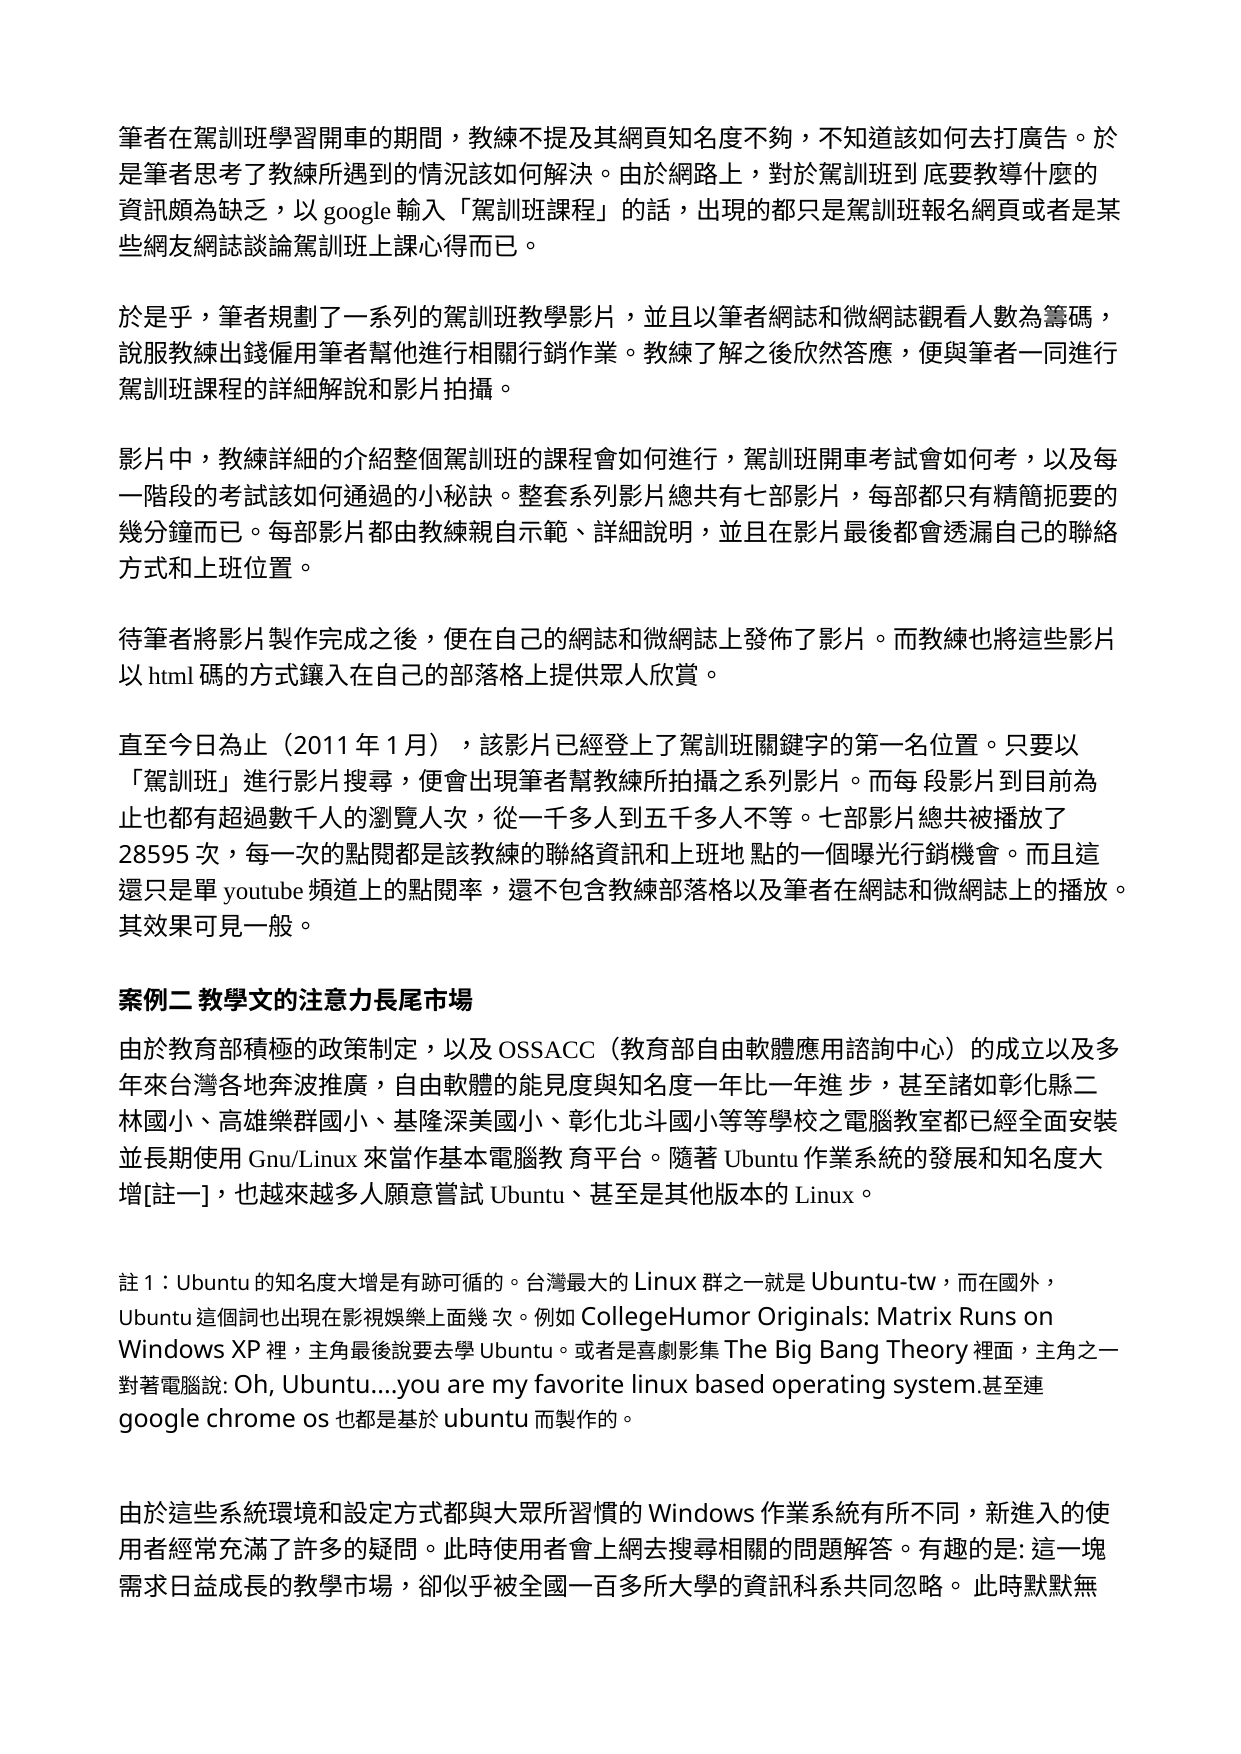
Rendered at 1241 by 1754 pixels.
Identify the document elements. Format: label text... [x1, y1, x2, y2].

subtitle 案例二 教學文的注意力長尾市場 [118, 981, 1122, 1017]
text 由於這些系統環境和設定方式都與大眾所習慣的Windows作業系統有所不同，新進入的使用者經常充滿了許多的疑問。此時使用者會上網去搜尋相關的問題解答。有趣的是: 這一塊需求日益成長的教學市場，卻似乎被全國一百多所大學的資訊科系共同忽略。 此時默默無名的「教學文生產性消費者」運用自由軟體來增加自我知名度和聲譽的機會就是在此產生了。「撰寫簡單、快速的教學」 成為參與此一注意力長尾市場的最佳策略之一。 以ubuntu系統為例。 在剛安裝完成之後，並不是所有的功能就都可以用，諸如flash player、mp3播放、wmv、rmvb等等非開放有專屬技術的檔案格式通通都不能播放，而原本從windows或者是從mac跳槽的使用者又不能以 往常的方式來安裝播放器和執行檔，所以這時候大多使用者都會上網尋求幫助。 而以往Linux教學最被人詬病的問題在於老手使用者回答問題都只會打出一串甚至多串的指令，例如sudo apt-get install w32codec 之類的指令，但是卻並沒有告知新手使用者該如何使用。就算有教導使用者是要開啟系統終端機，但是新手使用者可能壓根不知道系統終端機的開啟位置以及長什麼 樣子，更罔論操作系統終端機。 因此，專注在教導新手解決問題的教學文章，一方面可以吸引許多新加入的使用者瀏覽網頁，二來對於撰寫教學的作者來說也是快速累積聲譽、名望的最好機會。在撰寫此類的新手疑難雜症解決教學的時候，需要注意下列幾點： 文章標題簡單易瞭，不要加太多專有名詞 一般使用者遇到youtube不能看，他們不會知道是因為沒有安裝flash player的問題，他們只會用「ubuntu不能看youtube」當作關鍵字搜尋。也因此，這類將心比心的標題，對於吸引新手注意力是極為重要的。 [118, 1493, 1122, 1602]
text 由於教育部積極的政策制定，以及OSSACC（教育部自由軟體應用諮詢中心）的成立以及多年來台灣各地奔波推廣，自由軟體的能見度與知名度一年比一年進 步，甚至諸如彰化縣二林國小、高雄樂群國小、基隆深美國小、彰化北斗國小等等學校之電腦教室都已經全面安裝並長期使用Gnu/Linux來當作基本電腦教 育平台。隨著Ubuntu作業系統的發展和知名度大增[註一]，也越來越多人願意嘗試Ubuntu、甚至是其他版本的Linux。 [118, 1029, 1122, 1211]
text 筆者因為長久以來一直在撰寫gnu /linux系統相關的疑難雜症解答以及程式應用教學（如kdenlive等等），因此吸引了不少需要教學的人來觀看，進而成為長期追蹤的網友。目前的部 落格平均一個星期可以有1500人以上觀看，即使筆者是個很少更新內容的人，但是憑藉著以往寫的實用教學依然可以持續吸引新網友觀看。而筆者所使用的微網 誌，因為寫部落格而主動加為好友的人數也有達到182個人，不是好友但是持續追蹤微網誌，成為所謂「粉絲」的網友也有108位。 這意味著，當筆者在微網誌或者是網誌上散播一則訊息，不論是教學或者是心情分享，都同時會有290位網友會收到筆者所發出的資訊。如果該資訊實用或者是有 趣的話，就會有人將該資訊轉傳出去，散播到更多人的電腦前。這樣的情況就有如電子商務領域中所謂的病毒式行銷一樣。 但有別於傳統採用 "push" 方式的 e-mail 行銷，社交軟體採用 "pull" 的方式--願者上鉤。 這意謂著後者的訂閱者可能有著較高的主動意願，也因此一個擁有 100 位粉絲的 plurk 帳號， 其效果未必輸給一份擁有1000人名單的 mailing list。 筆者在駕訓班學習開車的期間，教練不提及其網頁知名度不夠，不知道該如何去打廣告。於是筆者思考了教練所遇到的情況該如何解決。由於網路上，對於駕訓班到 底要教導什麼的資訊頗為缺乏，以google輸入「駕訓班課程」的話，出現的都只是駕訓班報名網頁或者是某些網友網誌談論駕訓班上課心得而已。 於是乎，筆者規劃了一系列的駕訓班教學影片，並且以筆者網誌和微網誌觀看人數為籌碼，說服教練出錢僱用筆者幫他進行相關行銷作業。教練了解之後欣然答應，便與筆者一同進行駕訓班課程的詳細解說和影片拍攝。 影片中，教練詳細的介紹整個駕訓班的課程會如何進行，駕訓班開車考試會如何考，以及每一階段的考試該如何通過的小秘訣。整套系列影片總共有七部影片，每部都只有精簡扼要的幾分鐘而已。每部影片都由教練親自示範、詳細說明，並且在影片最後都會透漏自己的聯絡方式和上班位置。 待筆者將影片製作完成之後，便在自己的網誌和微網誌上發佈了影片。而教練也將這些影片以html碼的方式鑲入在自己的部落格上提供眾人欣賞。 直至今日為止（2011年1月），該影片已經登上了駕訓班關鍵字的第一名位置。只要以「駕訓班」進行影片搜尋，便會出現筆者幫教練所拍攝之系列影片。而每 段影片到目前為止也都有超過數千人的瀏覽人次，從一千多人到五千多人不等。七部影片總共被播放了28595次，每一次的點閱都是該教練的聯絡資訊和上班地 點的一個曝光行銷機會。而且這還只是單youtube頻道上的點閱率，還不包含教練部落格以及筆者在網誌和微網誌上的播放。其效果可見一般。 [118, 118, 1122, 943]
text 註1：Ubuntu的知名度大增是有跡可循的。台灣最大的Linux群之一就是Ubuntu-tw，而在國外，Ubuntu這個詞也出現在影視娛樂上面幾 次。例如CollegeHumor Originals: Matrix Runs on Windows XP 裡，主角最後說要去學Ubuntu。或者是喜劇影集The Big Bang Theory裡面，主角之一對著電腦說: Oh, Ubuntu....you are my favorite linux based operating system.甚至連google chrome os也都是基於ubuntu而製作的。 [118, 1264, 1122, 1434]
